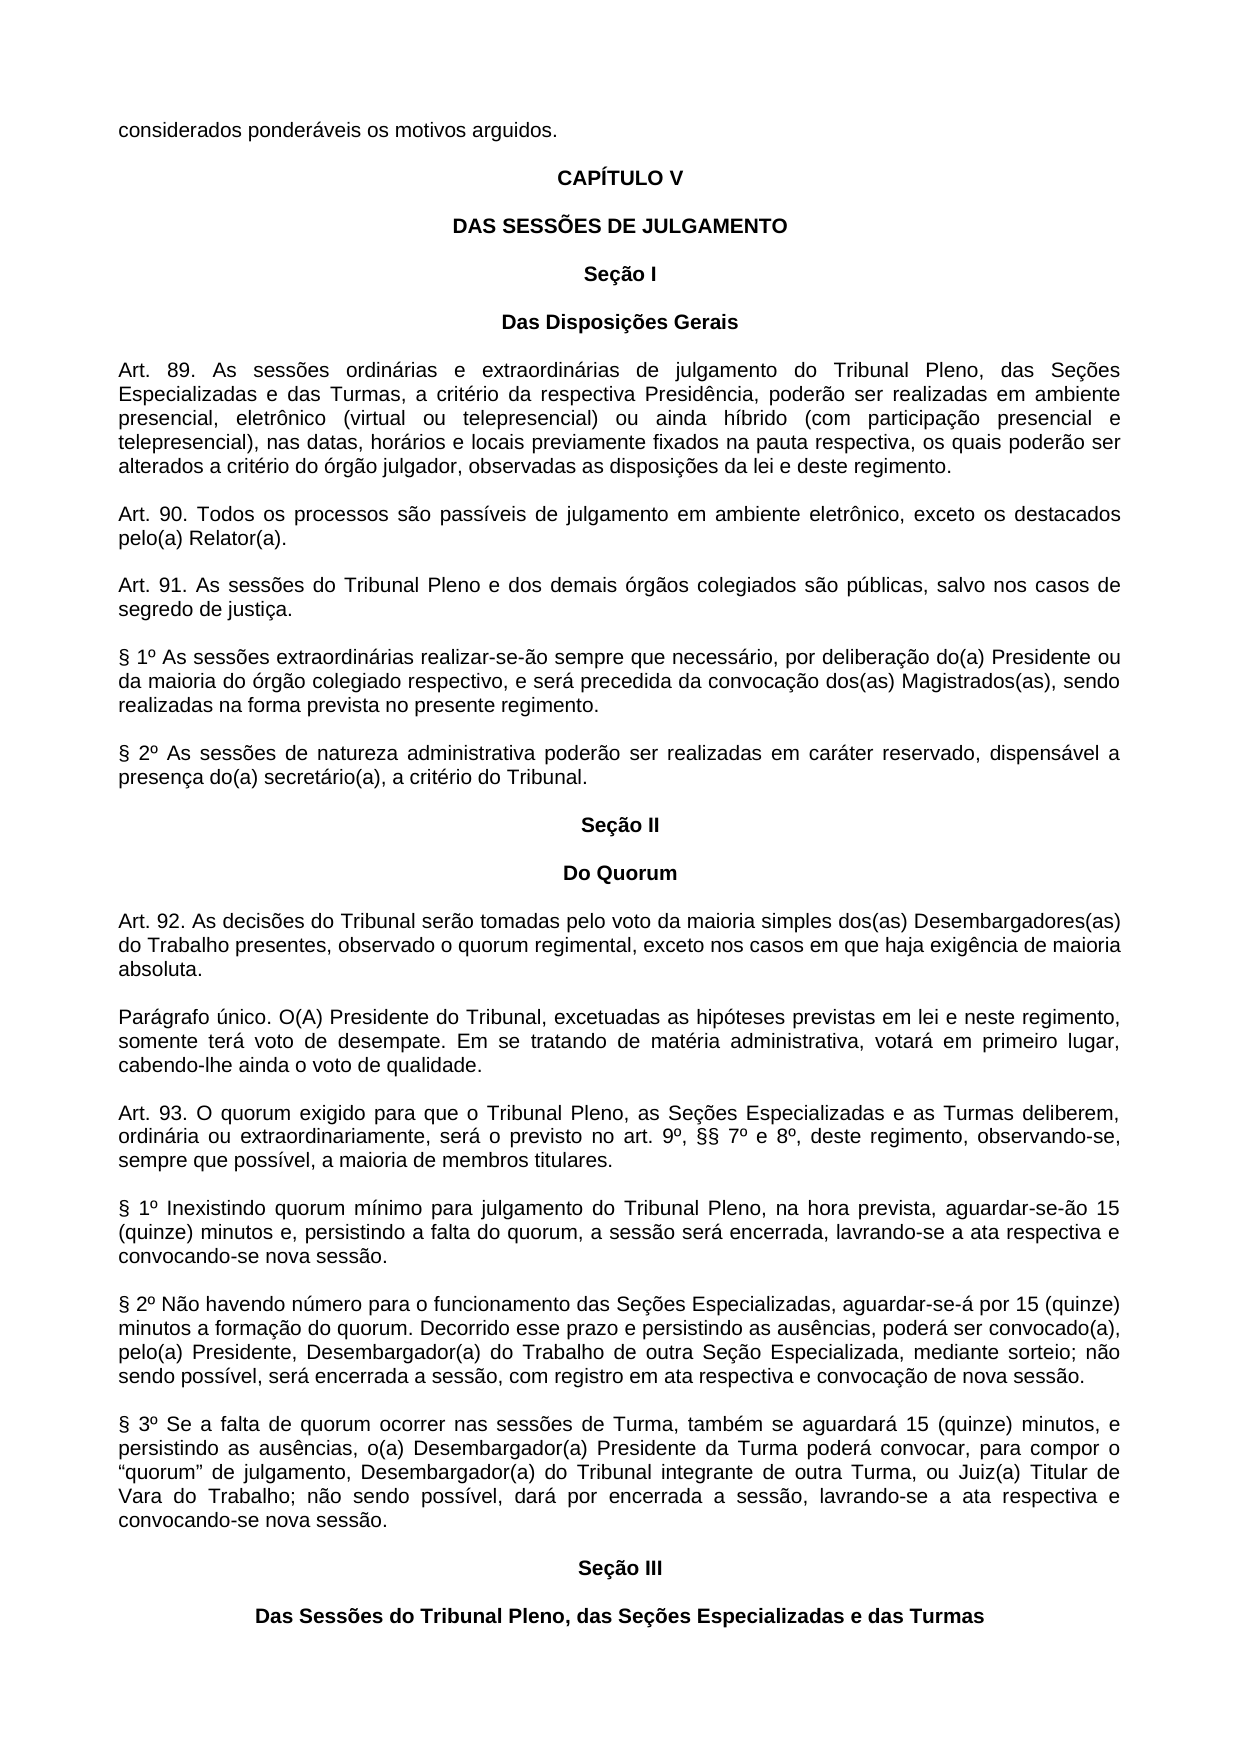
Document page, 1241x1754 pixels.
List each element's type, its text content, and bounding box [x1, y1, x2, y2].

text Art. 89. As sessões ordinárias e extraordinárias de julgamento do Tribunal Pleno, das Seções Especializadas e das Turmas, a critério da respectiva Presidência, poderão ser realizadas em ambiente presencial, eletrônico (virtual ou telepresencial) ou ainda híbrido (com participação presencial e telepresencial), nas datas, horários e locais previamente fixados na pauta respectiva, os quais poderão ser alterados a critério do órgão julgador, observadas as disposições da lei e deste regimento. [118, 358, 1122, 477]
text § 3º Se a falta de quorum ocorrer nas sessões de Turma, também se aguardará 15 (quinze) minutos, e persistindo as ausências, o(a) Desembargador(a) Presidente da Turma poderá convocar, para compor o “quorum” de julgamento, Desembargador(a) do Tribunal integrante de outra Turma, ou Juiz(a) Titular de Vara do Trabalho; não sendo possível, dará por encerrada a sessão, lavrando-se a ata respectiva e convocando-se nova sessão. [118, 1412, 1122, 1532]
text Das Disposições Gerais [118, 310, 1122, 334]
text Art. 91. As sessões do Tribunal Pleno e dos demais órgãos colegiados são públicas, salvo nos casos de segredo de justiça. [118, 573, 1122, 621]
text § 2º As sessões de natureza administrativa poderão ser realizadas em caráter reservado, dispensável a presença do(a) secretário(a), a critério do Tribunal. [118, 741, 1122, 789]
text Art. 92. As decisões do Tribunal serão tomadas pelo voto da maioria simples dos(as) Desembargadores(as) do Trabalho presentes, observado o quorum regimental, exceto nos casos em que haja exigência de maioria absoluta. [118, 909, 1122, 981]
text Art. 93. O quorum exigido para que o Tribunal Pleno, as Seções Especializadas e as Turmas deliberem, ordinária ou extraordinariamente, será o previsto no art. 9º, §§ 7º e 8º, deste regimento, observando-se, sempre que possível, a maioria de membros titulares. [118, 1100, 1122, 1172]
text Art. 90. Todos os processos são passíveis de julgamento em ambiente eletrônico, exceto os destacados pelo(a) Relator(a). [118, 501, 1122, 549]
text CAPÍTULO V [118, 166, 1122, 190]
text § 1º Inexistindo quorum mínimo para julgamento do Tribunal Pleno, na hora prevista, aguardar-se-ão 15 (quinze) minutos e, persistindo a falta do quorum, a sessão será encerrada, lavrando-se a ata respectiva e convocando-se nova sessão. [118, 1196, 1122, 1268]
text DAS SESSÕES DE JULGAMENTO [118, 214, 1122, 238]
text considerados ponderáveis os motivos arguidos. [118, 118, 1122, 142]
text Seção I [118, 262, 1122, 286]
text Das Sessões do Tribunal Pleno, das Seções Especializadas e das Turmas [118, 1603, 1122, 1627]
text Seção III [118, 1556, 1122, 1579]
text Parágrafo único. O(A) Presidente do Tribunal, excetuadas as hipóteses previstas em lei e neste regimento, somente terá voto de desempate. Em se tratando de matéria administrativa, votará em primeiro lugar, cabendo-lhe ainda o voto de qualidade. [118, 1004, 1122, 1076]
text § 2º Não havendo número para o funcionamento das Seções Especializadas, aguardar-se-á por 15 (quinze) minutos a formação do quorum. Decorrido esse prazo e persistindo as ausências, poderá ser convocado(a), pelo(a) Presidente, Desembargador(a) do Trabalho de outra Seção Especializada, mediante sorteio; não sendo possível, será encerrada a sessão, com registro em ata respectiva e convocação de nova sessão. [118, 1292, 1122, 1388]
text § 1º As sessões extraordinárias realizar-se-ão sempre que necessário, por deliberação do(a) Presidente ou da maioria do órgão colegiado respectivo, e será precedida da convocação dos(as) Magistrados(as), sendo realizadas na forma prevista no presente regimento. [118, 645, 1122, 717]
text Do Quorum [118, 861, 1122, 885]
text Seção II [118, 813, 1122, 837]
